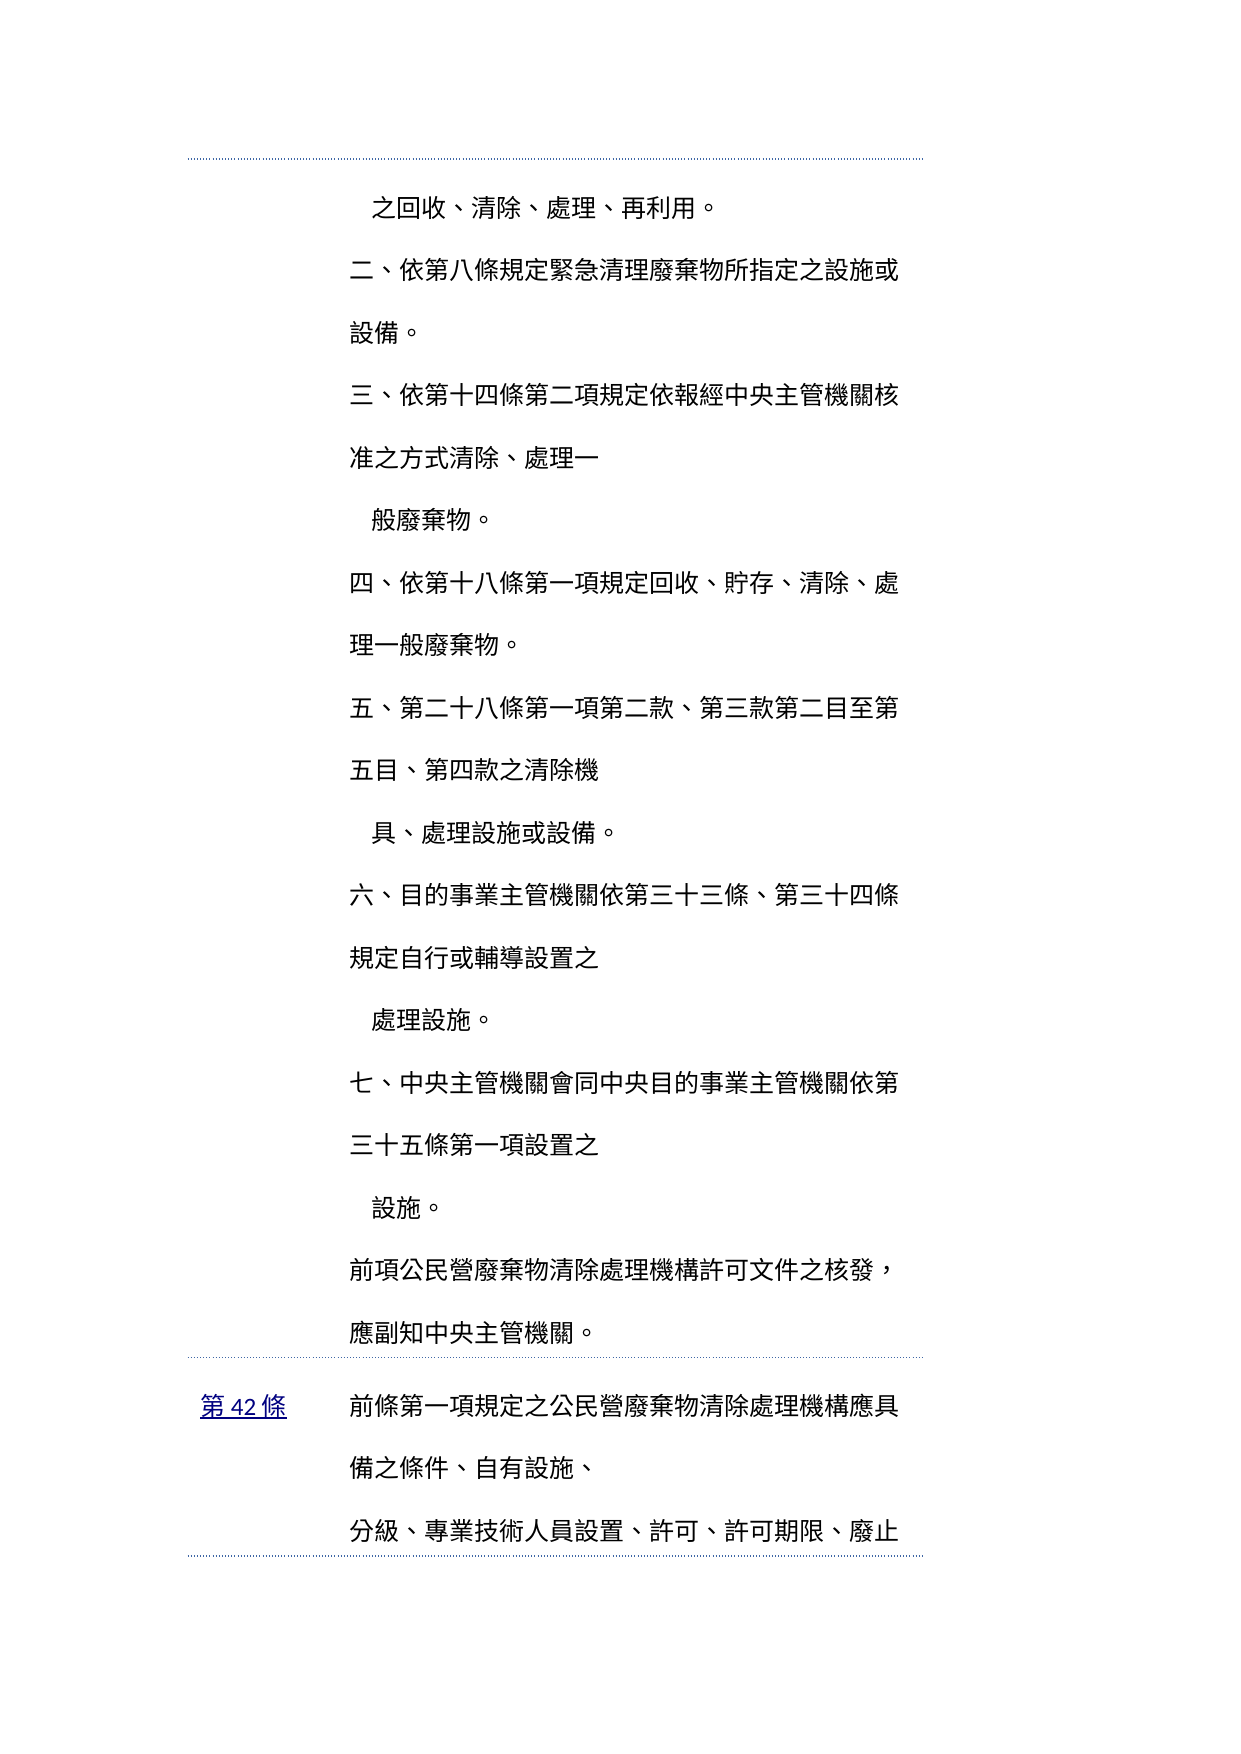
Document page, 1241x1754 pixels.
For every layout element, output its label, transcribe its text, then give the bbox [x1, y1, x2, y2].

table_cell [312, 158, 337, 1357]
table_cell 第 42 條 [188, 1357, 312, 1555]
table_cell 之回收、清除、處理、再利用。 二、依第八條規定緊急清理廢棄物所指定之設施或設備。 三、依第十四條第二項規定依報經中央主管機關核准之方式清除、處理一 般廢棄物。 四、依第十八條第一項規定回收、貯存、清除、處理一般廢棄物。 五、第二十八條第一項第二款、第三款第二目至第五目、第四款之清除機 具、處理設施或設備。 六、目的事業主管機關依第三十三條、第三十四條規定自行或輔導設置之 處理設施。 七、中央主管機關會同中央目的事業主管機關依第三十五條第一項設置之 設施。 前項公民營廢棄物清除處理機構許可文件之核發，應副知中央主管機關。 [337, 158, 923, 1357]
table_cell 前條第一項規定之公民營廢棄物清除處理機構應具備之條件、自有設施、 分級、專業技術人員設置、許可、許可期限、廢止 [337, 1357, 923, 1555]
table_cell [312, 1357, 337, 1555]
table_cell [188, 158, 312, 1357]
